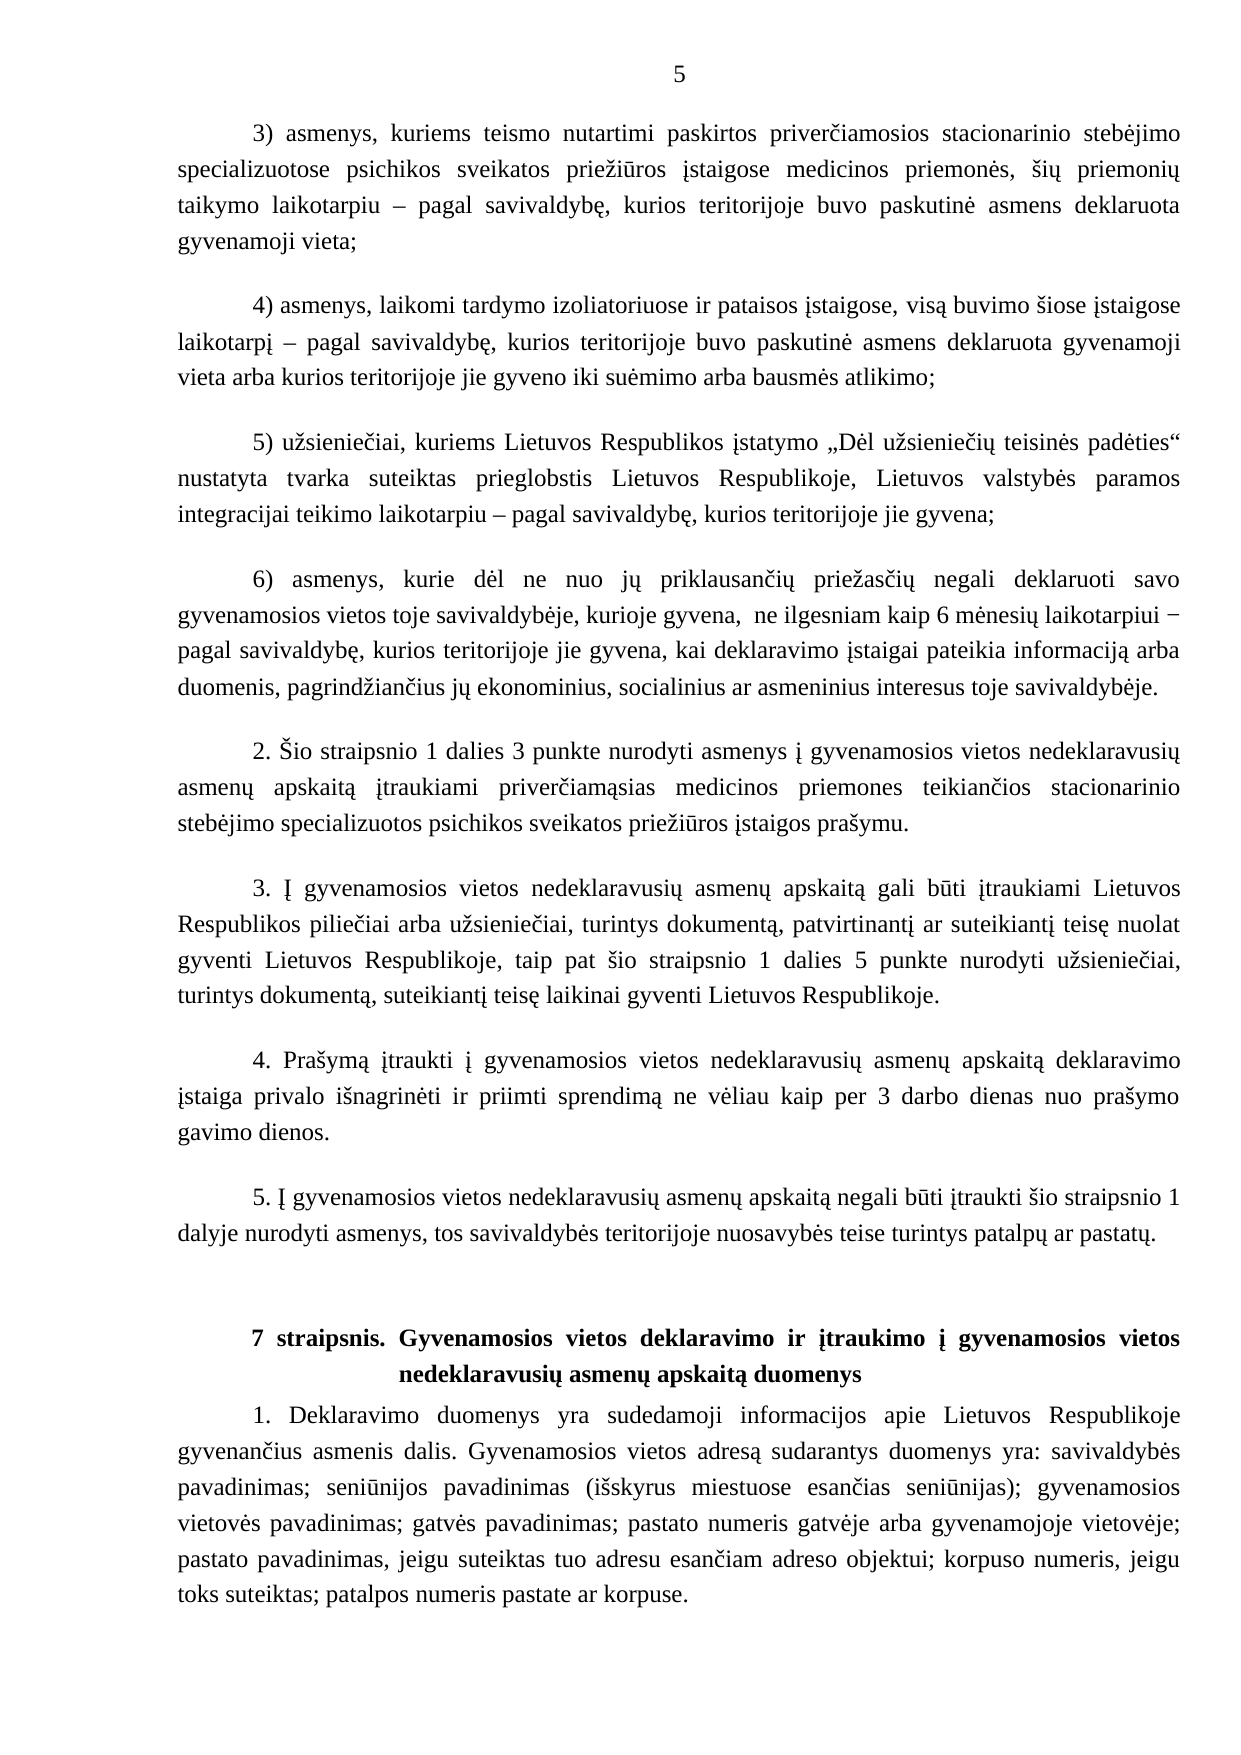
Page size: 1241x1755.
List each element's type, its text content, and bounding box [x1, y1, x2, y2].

text 7 straipsnis. Gyvenamosios vietos deklaravimo ir įtraukimo į gyvenamosios vietos nedeklaravusių asmenų apskaitą duomenys [251, 1323, 1181, 1388]
text 1. Deklaravimo duomenys yra sudedamoji informacijos apie Lietuvos Respublikoje gyvenančius asmenis dalis. Gyvenamosios vietos adresą sudarantys duomenys yra: savivaldybės pavadinimas; seniūnijos pavadinimas (išskyrus miestuose esančias seniūnijas); gyvenamosios vietovės pavadinimas; gatvės pavadinimas; pastato numeris gatvėje arba gyvenamojoje vietovėje; pastato pavadinimas, jeigu suteiktas tuo adresu esančiam adreso objektui; korpuso numeris, jeigu toks suteiktas; patalpos numeris pastate ar korpuse. [177, 1400, 1181, 1608]
text 4) asmenys, laikomi tardymo izoliatoriuose ir pataisos įstaigose, visą buvimo šiose įstaigose laikotarpį – pagal savivaldybę, kurios teritorijoje buvo paskutinė asmens deklaruota gyvenamoji vieta arba kurios teritorijoje jie gyveno iki suėmimo arba bausmės atlikimo; [177, 291, 1181, 391]
text 3) asmenys, kuriems teismo nutartimi paskirtos priverčiamosios stacionarinio stebėjimo specializuotose psichikos sveikatos priežiūros įstaigose medicinos priemonės, šių priemonių taikymo laikotarpiu – pagal savivaldybę, kurios teritorijoje buvo paskutinė asmens deklaruota gyvenamoji vieta; [177, 118, 1181, 255]
text 5) užsieniečiai, kuriems Lietuvos Respublikos įstatymo „Dėl užsieniečių teisinės padėties“ nustatyta tvarka suteiktas prieglobstis Lietuvos Respublikoje, Lietuvos valstybės paramos integracijai teikimo laikotarpiu – pagal savivaldybę, kurios teritorijoje jie gyvena; [177, 427, 1181, 528]
text 5. Į gyvenamosios vietos nedeklaravusių asmenų apskaitą negali būti įtraukti šio straipsnio 1 dalyje nurodyti asmenys, tos savivaldybės teritorijoje nuosavybės teise turintys patalpų ar pastatų. [177, 1182, 1181, 1247]
text 6) asmenys, kurie dėl ne nuo jų priklausančių priežasčių negali deklaruoti savo gyvenamosios vietos toje savivaldybėje, kurioje gyvena, ne ilgesniam kaip 6 mėnesių laikotarpiui − pagal savivaldybę, kurios teritorijoje jie gyvena, kai deklaravimo įstaigai pateikia informaciją arba duomenis, pagrindžiančius jų ekonominius, socialinius ar asmeninius interesus toje savivaldybėje. [177, 564, 1181, 700]
text 3. Į gyvenamosios vietos nedeklaravusių asmenų apskaitą gali būti įtraukiami Lietuvos Respublikos piliečiai arba užsieniečiai, turintys dokumentą, patvirtinantį ar suteikiantį teisę nuolat gyventi Lietuvos Respublikoje, taip pat šio straipsnio 1 dalies 5 punkte nurodyti užsieniečiai, turintys dokumentą, suteikiantį teisę laikinai gyventi Lietuvos Respublikoje. [177, 873, 1181, 1009]
text 2. Šio straipsnio 1 dalies 3 punkte nurodyti asmenys į gyvenamosios vietos nedeklaravusių asmenų apskaitą įtraukiami priverčiamąsias medicinos priemones teikiančios stacionarinio stebėjimo specializuotos psichikos sveikatos priežiūros įstaigos prašymu. [177, 736, 1181, 837]
text 4. Prašymą įtraukti į gyvenamosios vietos nedeklaravusių asmenų apskaitą deklaravimo įstaiga privalo išnagrinėti ir priimti sprendimą ne vėliau kaip per 3 darbo dienas nuo prašymo gavimo dienos. [177, 1045, 1181, 1146]
